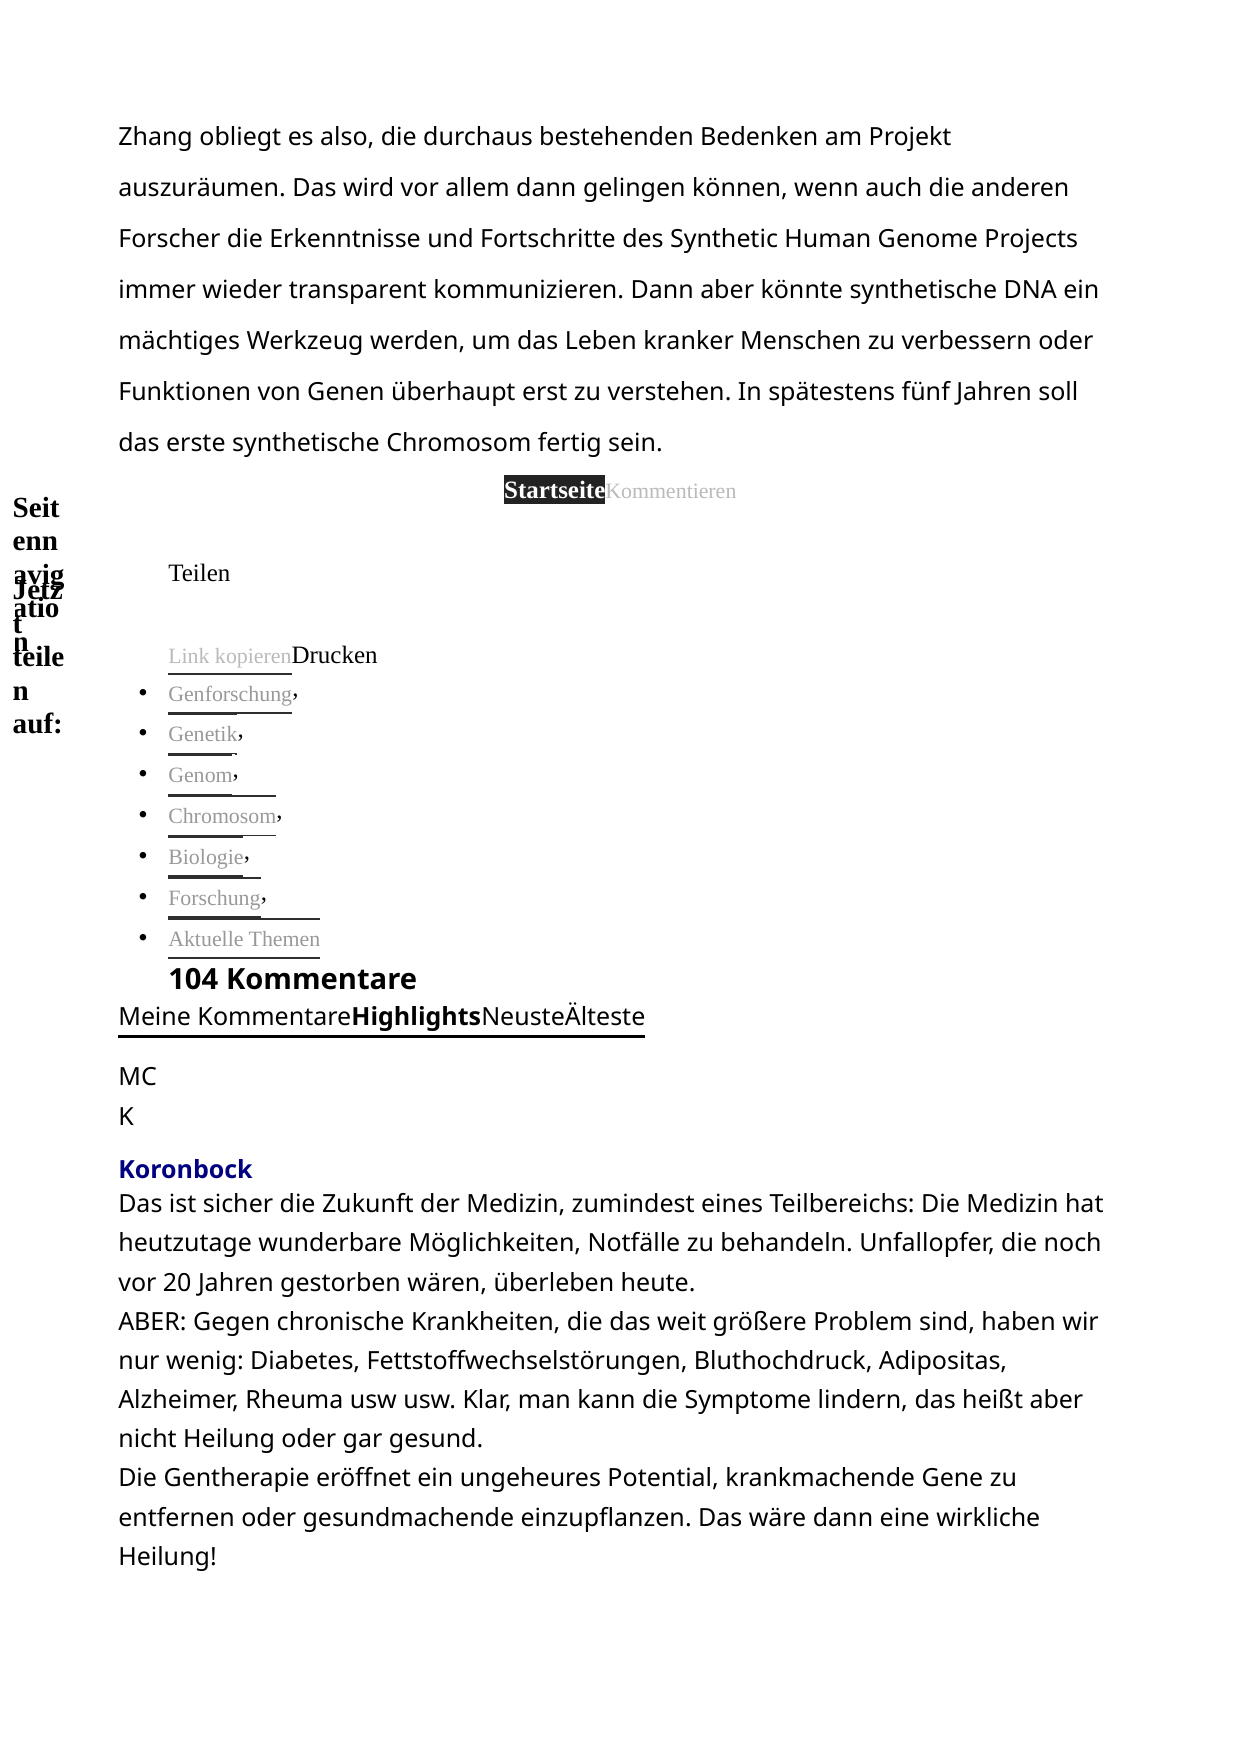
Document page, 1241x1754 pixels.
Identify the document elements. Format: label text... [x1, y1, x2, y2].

text Zhang obliegt es also, die durchaus bestehenden Bedenken am Projekt auszuräumen. Das wird vor allem dann gelingen können, wenn auch die anderen Forscher die Erkenntnisse und Fortschritte des Synthetic Human Genome Projects immer wieder transparent kommunizieren. Dann aber könnte synthetische DNA ein mächtiges Werkzeug werden, um das Leben kranker Menschen zu verbessern oder Funktionen von Genen überhaupt erst zu verstehen. In spätestens fünf Jahren soll das erste synthetische Chromosom fertig sein. [118, 118, 1122, 458]
subtitle Koronbock [118, 1152, 1122, 1186]
list Genforschung [168, 673, 1072, 714]
text K [118, 1098, 1122, 1132]
list Chromosom [168, 795, 1072, 836]
text ABER: Gegen chronische Krankheiten, die das weit größere Problem sind, haben wir nur wenig: Diabetes, Fettstoffwechselstörungen, Bluthochdruck, Adipositas, Alzheimer, Rheuma usw usw. Klar, man kann die Symptome lindern, das heißt aber nicht Heilung oder gar gesund. [118, 1303, 1122, 1455]
text Meine KommentareHighlightsNeusteÄlteste [118, 998, 1122, 1038]
list Genetik [168, 714, 1072, 754]
list Forschung [168, 877, 1072, 918]
list Aktuelle Themen [168, 918, 1072, 959]
text Die Gentherapie eröffnet ein ungeheures Potential, krankmachende Gene zu entfernen oder gesundmachende einzupflanzen. Das wäre dann eine wirkliche Heilung! [118, 1460, 1122, 1572]
text StartseiteKommentieren [168, 475, 1072, 504]
text MC [118, 1059, 1122, 1093]
text Link kopierenDrucken [168, 641, 1072, 669]
subtitle 104 Kommentare [168, 959, 1072, 998]
text Teilen [168, 558, 1072, 586]
text Das ist sicher die Zukunft der Medizin, zumindest eines Teilbereichs: Die Medizin hat heutzutage wunderbare Möglichkeiten, Notfälle zu behandeln. Unfallopfer, die noch vor 20 Jahren gestorben wären, überleben heute. [118, 1186, 1122, 1298]
list Biologie [168, 836, 1072, 877]
list Genom [168, 754, 1072, 795]
